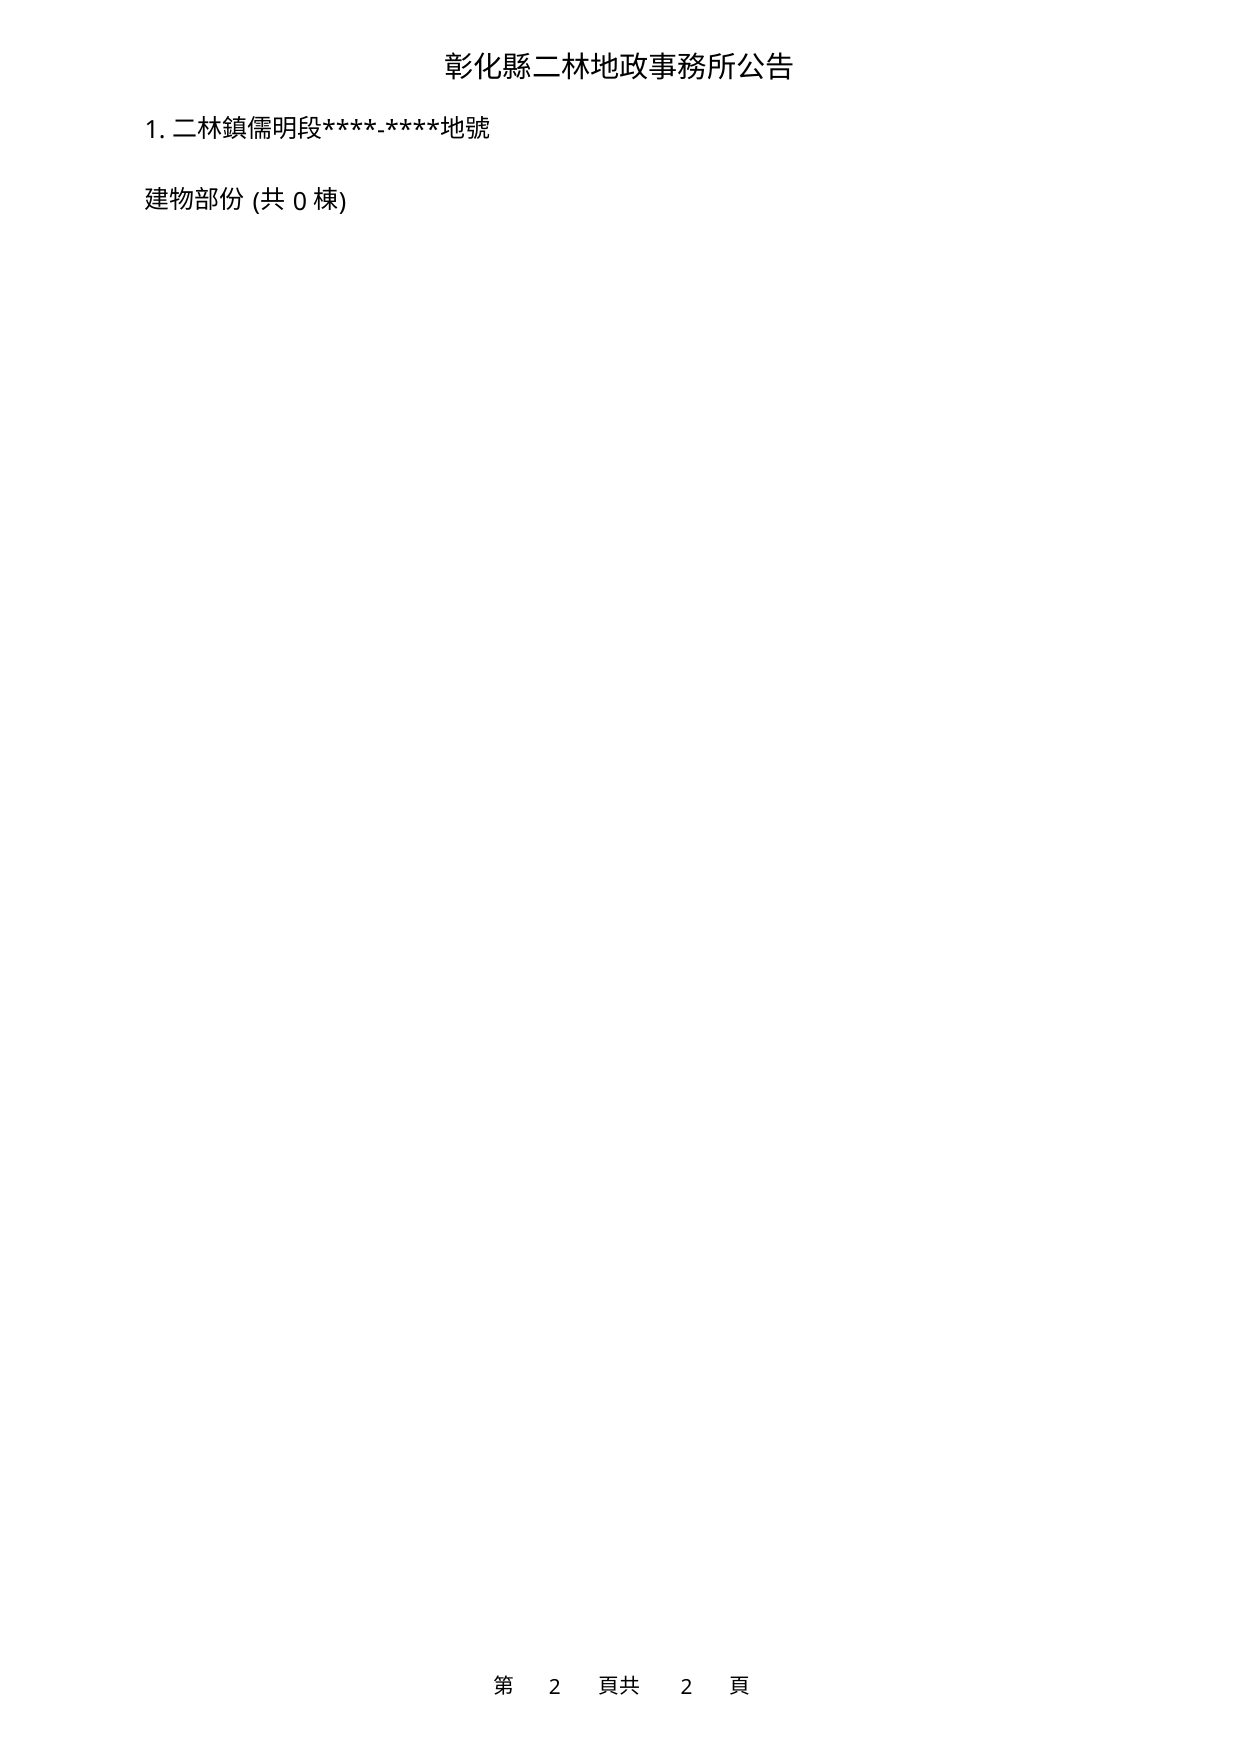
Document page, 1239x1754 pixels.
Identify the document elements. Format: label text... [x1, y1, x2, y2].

table_header [524, 0, 585, 41]
table_cell [760, 1666, 1177, 1707]
table_cell [483, 239, 523, 1666]
table_header [653, 0, 719, 41]
table_cell [653, 239, 719, 1666]
table_cell 彰化縣二林地政事務所公告 [62, 41, 1177, 94]
table_cell 2 [524, 1666, 585, 1707]
table_cell [524, 239, 585, 1666]
table_cell [1177, 1666, 1239, 1707]
table_header [720, 0, 760, 41]
table_cell [720, 239, 760, 1666]
table_cell 頁共 [585, 1666, 653, 1707]
table_cell 1. 二林鎮儒明段****-****地號 [62, 95, 1177, 166]
table_cell 建物部份 (共 0 棟) [62, 166, 1177, 238]
table_cell [1177, 239, 1239, 1666]
table_cell [0, 239, 62, 1666]
table_cell [585, 239, 653, 1666]
table_cell [0, 95, 62, 166]
table_cell [62, 239, 483, 1666]
table_header [483, 0, 523, 41]
table_cell [1177, 95, 1239, 166]
table_cell [1177, 41, 1239, 94]
table_cell [760, 239, 1177, 1666]
table_cell 頁 [720, 1666, 760, 1707]
table_cell 2 [653, 1666, 719, 1707]
table_cell [1177, 166, 1239, 238]
table_header [62, 0, 483, 41]
table_header [760, 0, 1177, 41]
table_header [0, 0, 62, 41]
table_cell [0, 1666, 62, 1707]
table_header [1177, 0, 1239, 41]
table_cell [0, 166, 62, 238]
table_cell [62, 1666, 483, 1707]
table_header [585, 0, 653, 41]
table_cell 第 [483, 1666, 523, 1707]
table_cell [0, 41, 62, 94]
